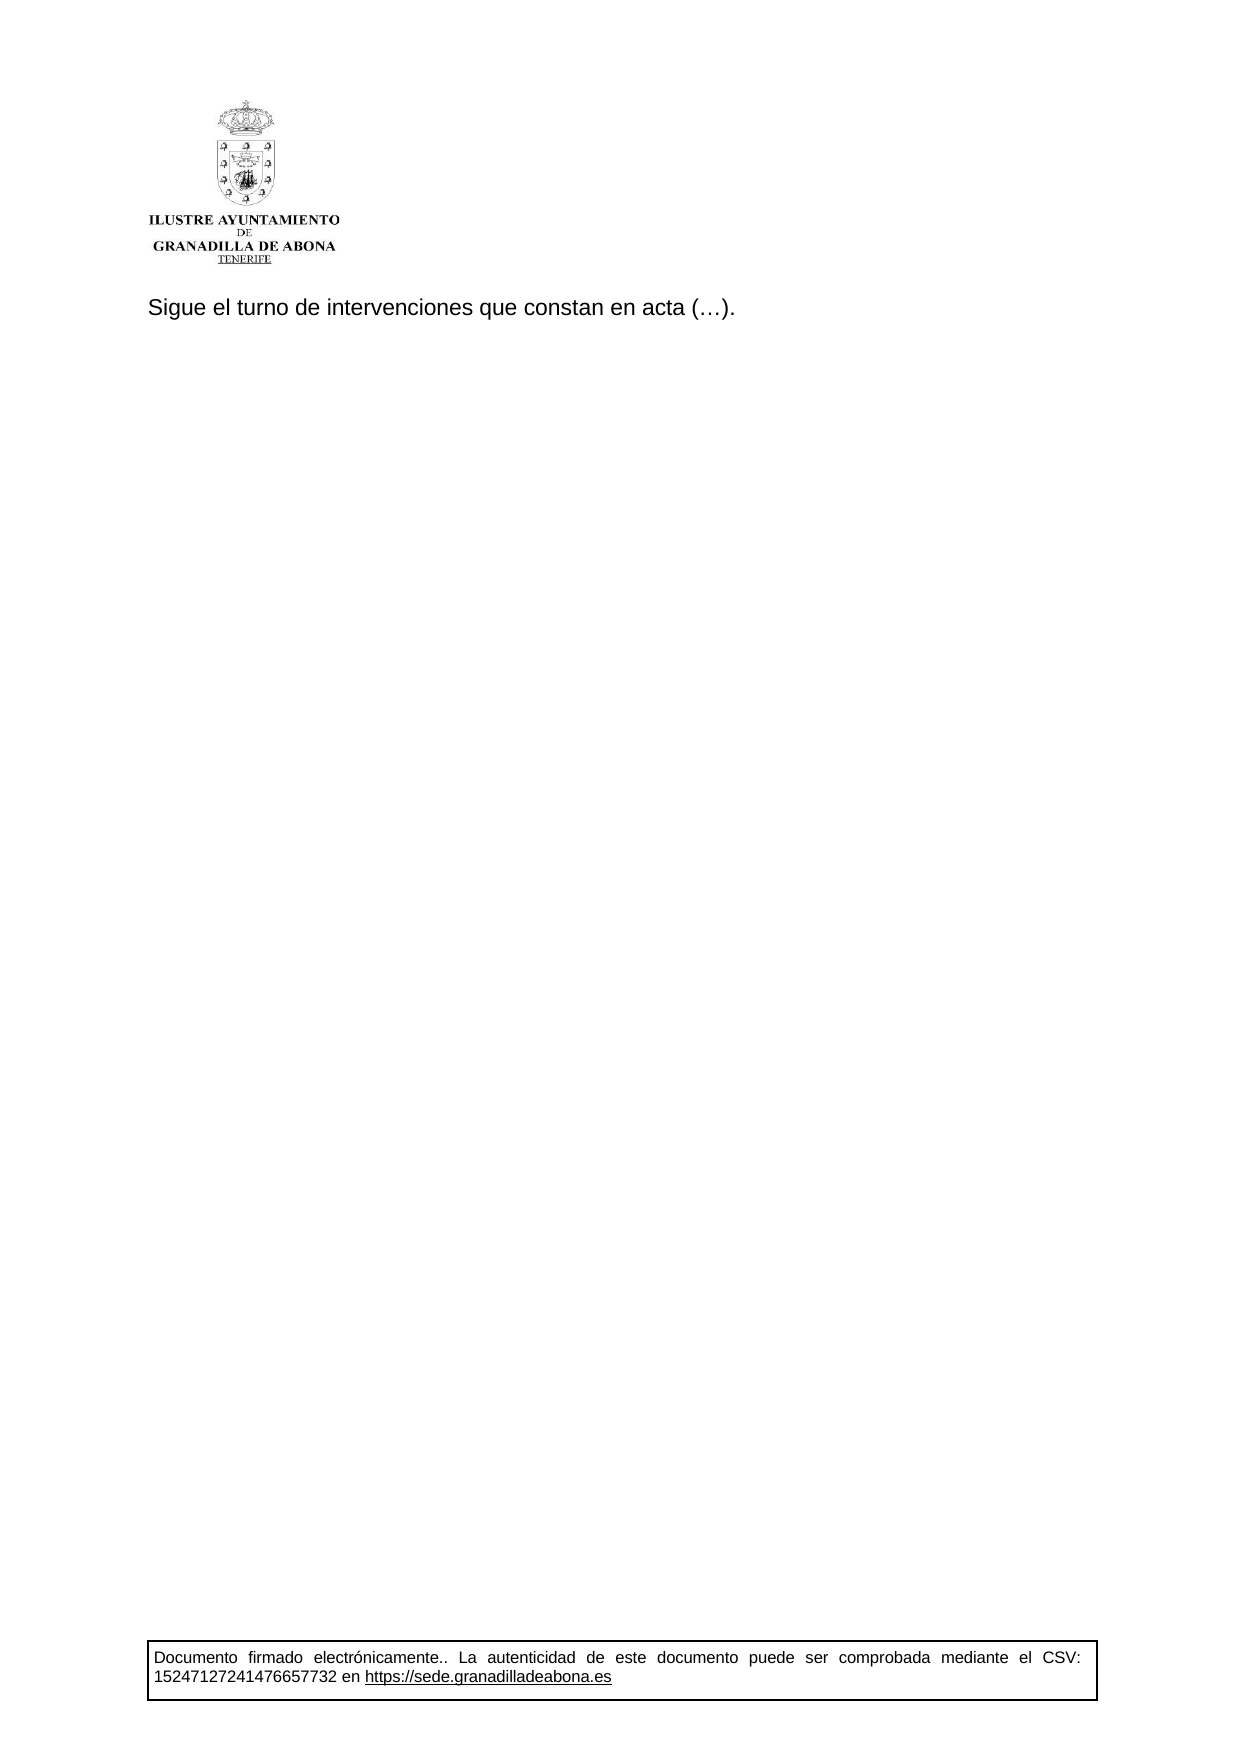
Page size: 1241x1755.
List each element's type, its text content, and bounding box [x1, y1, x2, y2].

text Sigue el turno de intervenciones que constan en acta (…). [148, 294, 1122, 320]
